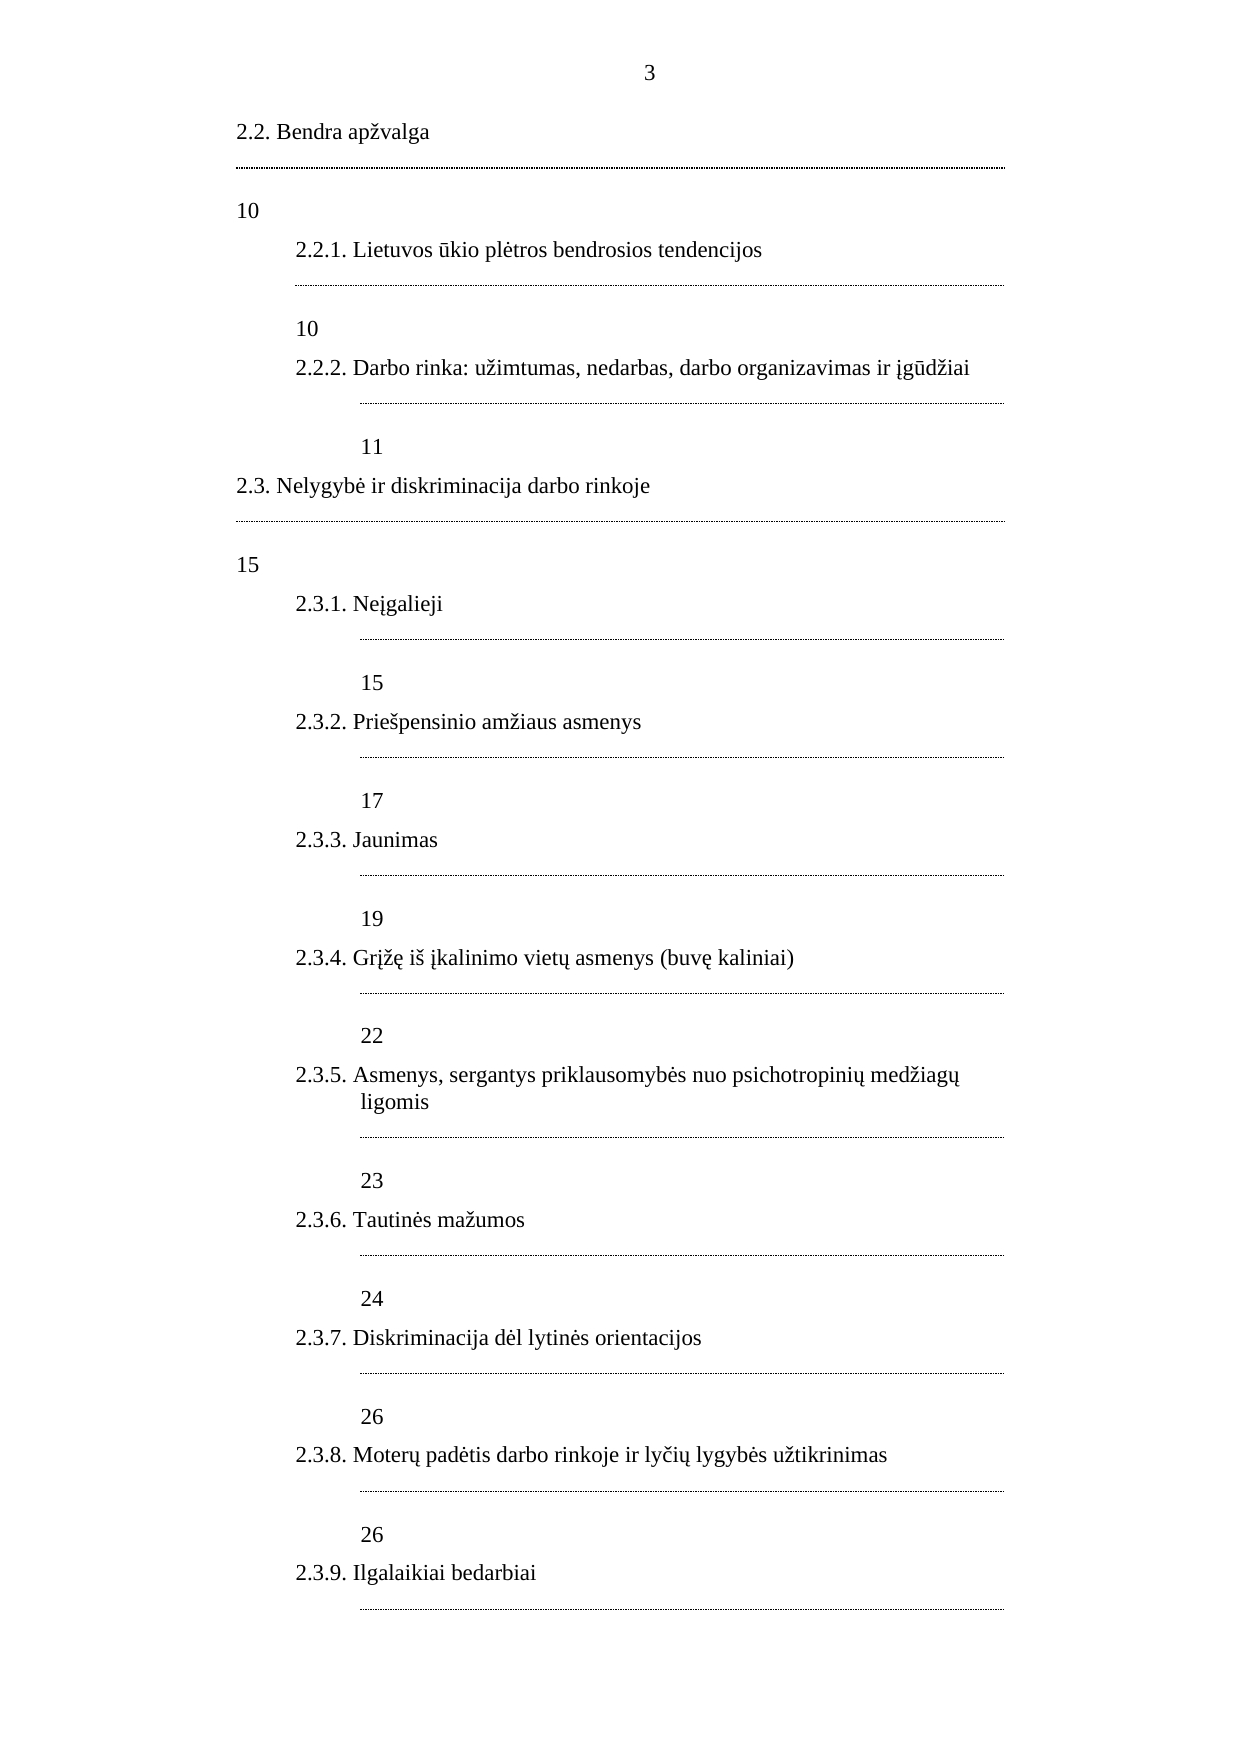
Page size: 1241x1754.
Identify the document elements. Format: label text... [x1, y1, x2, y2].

text 2.3.9. Ilgalaikiai bedarbiai [295, 1559, 1004, 1612]
text 2.2. Bendra apžvalga 10 [236, 118, 1004, 223]
text 2.3.2. Priešpensinio amžiaus asmenys 17 [295, 708, 1004, 813]
text 2.3.6. Tautinės mažumos 24 [295, 1206, 1004, 1311]
text 2.3.4. Grįžę iš įkalinimo vietų asmenys (buvę kaliniai) 22 [295, 943, 1004, 1049]
text 2.3.7. Diskriminacija dėl lytinės orientacijos 26 [295, 1324, 1004, 1429]
text 2.3.5. Asmenys, sergantys priklausomybės nuo psichotropinių medžiagų ligomis 23 [295, 1061, 1004, 1193]
text 2.3.3. Jaunimas 19 [295, 826, 1004, 931]
text 2.3.8. Moterų padėtis darbo rinkoje ir lyčių lygybės užtikrinimas 26 [295, 1442, 1004, 1547]
text 2.3.1. Neįgalieji 15 [295, 590, 1004, 695]
text 2.3. Nelygybė ir diskriminacija darbo rinkoje 15 [236, 472, 1004, 577]
text 2.2.2. Darbo rinka: užimtumas, nedarbas, darbo organizavimas ir įgūdžiai 11 [295, 354, 1004, 459]
text 2.2.1. Lietuvos ūkio plėtros bendrosios tendencijos 10 [295, 236, 1004, 341]
